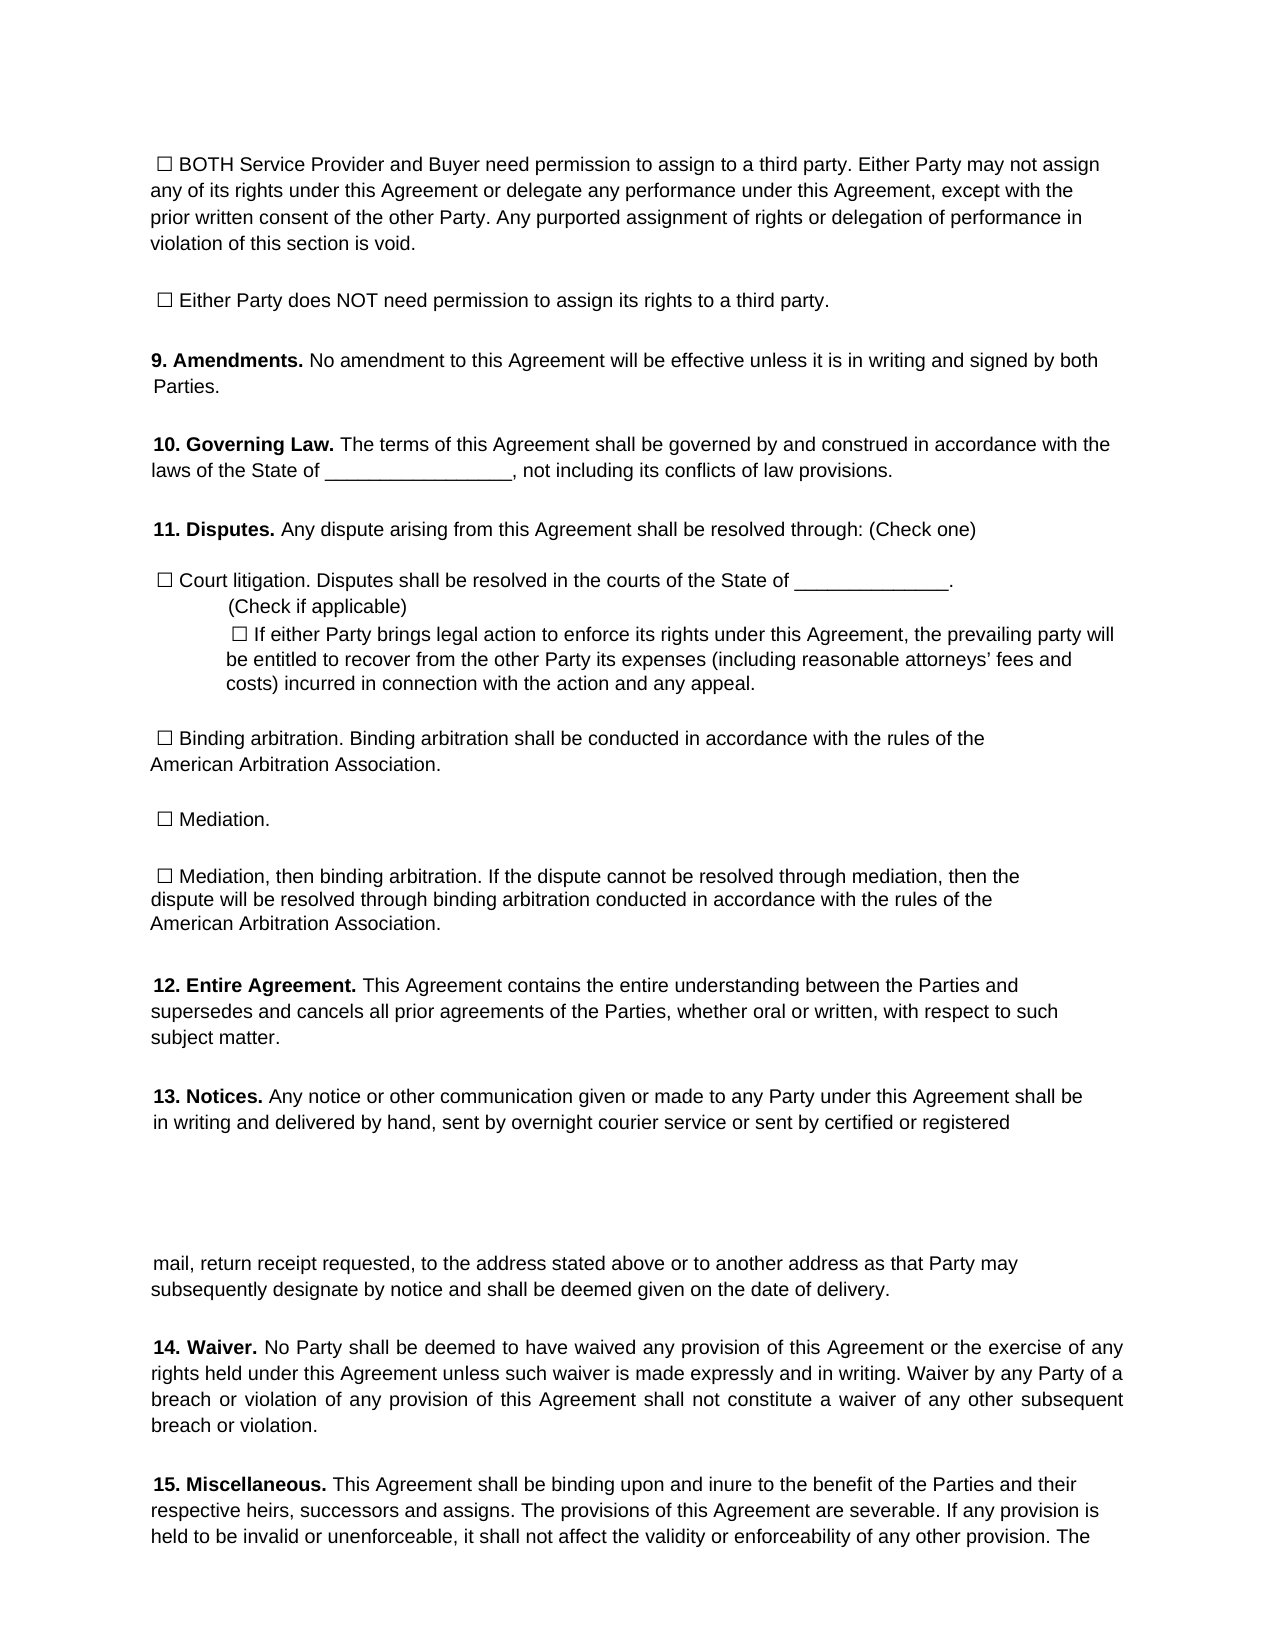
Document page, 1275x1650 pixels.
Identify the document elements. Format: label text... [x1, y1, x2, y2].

text 9. Amendments. No amendment to this Agreement will be effective unless it is in writing and signed by both Parties. [151, 348, 1106, 397]
text 10. Governing Law. The terms of this Agreement shall be governed by and construed in accordance with the laws of the State of _________________, not including its conflicts of law provisions. [151, 433, 1118, 482]
text 13. Notices. Any notice or other communication given or made to any Party under this Agreement shall be in writing and delivered by hand, sent by overnight courier service or sent by certified or registered [153, 1085, 1090, 1133]
text ☐ If either Party brings legal action to enforce its rights under this Agreement, the prevailing party will be entitled to recover from the other Party its expenses (including reasonable attorneys’ fees and costs) incurred in connection with the action and any appeal. [226, 623, 1121, 695]
text 15. Miscellaneous. This Agreement shall be binding upon and inure to the benefit of the Parties and their respective heirs, successors and assigns. The provisions of this Agreement are severable. If any provision is held to be invalid or unenforceable, it shall not affect the validity or enforceability of any other provision. The [151, 1473, 1106, 1548]
text ☐ Either Party does NOT need permission to assign its rights to a third party. [156, 289, 1126, 312]
text ☐ BOTH Service Provider and Buyer need permission to assign to a third party. Either Party may not assign any of its rights under this Agreement or delegate any performance under this Agreement, except with the prior written consent of the other Party. Any purported assignment of rights or delegation of performance in violation of this section is void. [150, 153, 1108, 254]
text ☐ Binding arbitration. Binding arbitration shall be conducted in accordance with the rules of the American Arbitration Association. [150, 727, 989, 776]
text ☐ Court litigation. Disputes shall be resolved in the courts of the State of ______________. (Check if applicable) [156, 569, 956, 617]
text ☐ Mediation, then binding arbitration. If the dispute cannot be resolved through mediation, then the [156, 865, 1126, 887]
text 14. Waiver. No Party shall be deemed to have waived any provision of this Agreement or the exercise of any rights held under this Agreement unless such waiver is made expressly and in writing. Waiver by any Party of a breach or violation of any provision of this Agreement shall not constitute a waiver of any other subsequent breach or violation. [151, 1336, 1125, 1437]
text dispute will be resolved through binding arbitration conducted in accordance with the rules of the American Arbitration Association. [150, 887, 996, 935]
text ☐ Mediation. [156, 808, 1126, 831]
text 12. Entire Agreement. This Agreement contains the entire understanding between the Parties and supersedes and cancels all prior agreements of the Parties, whether oral or written, with respect to such subject matter. [151, 974, 1062, 1049]
text 11. Disputes. Any dispute arising from this Agreement shall be resolved through: (Check one) [153, 518, 1126, 541]
text mail, return receipt requested, to the address stated above or to another address as that Party may subsequently designate by notice and shall be deemed given on the date of delivery. [151, 1251, 1020, 1300]
